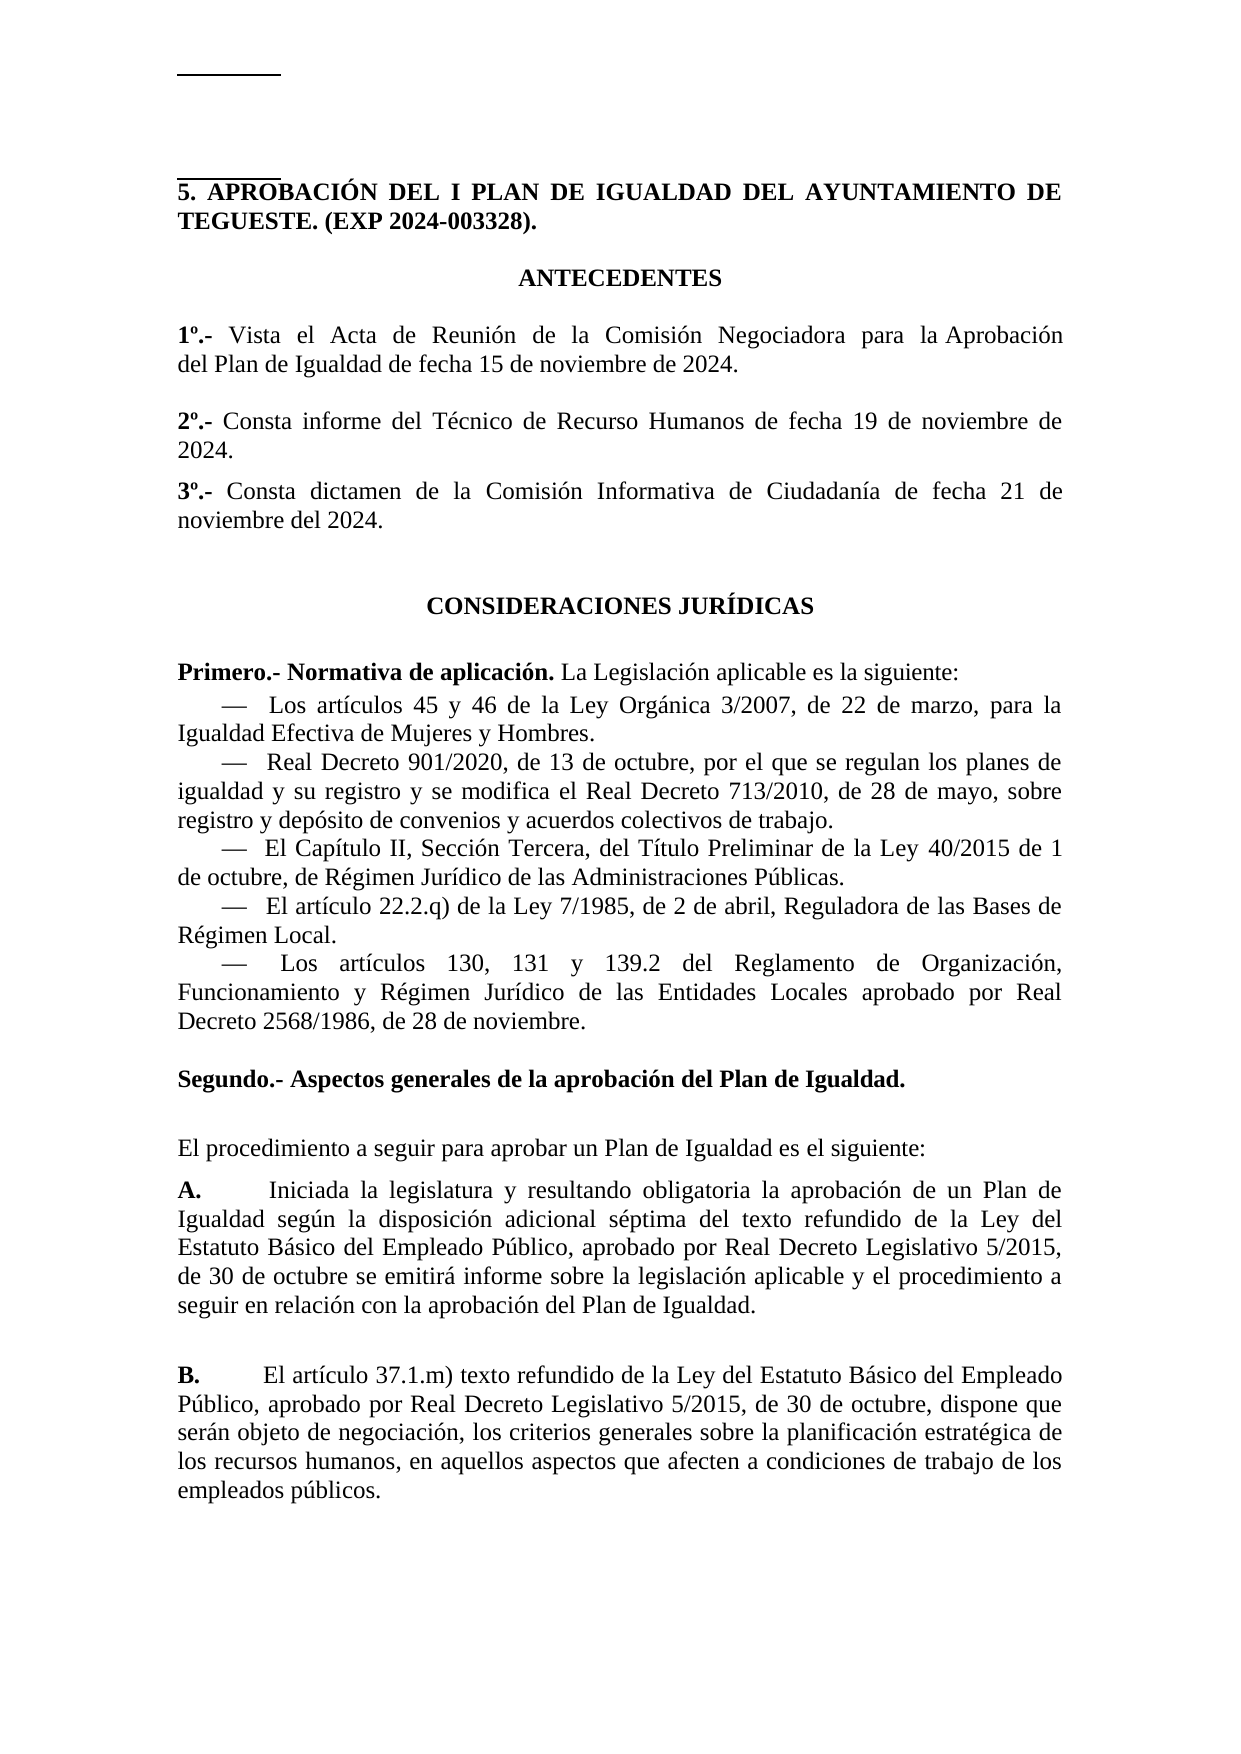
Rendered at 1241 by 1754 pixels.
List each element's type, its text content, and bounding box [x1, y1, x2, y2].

list Real Decreto 901/2020, de 13 de octubre, por el que se regulan los planes de igualdad y su registro y se modifica el Real Decreto 713/2010, de 28 de mayo, sobre registro y depósito de convenios y acuerdos colectivos de trabajo. [177, 747, 1063, 833]
text ANTECEDENTES [177, 263, 1063, 292]
text 5. APROBACIÓN DEL I PLAN DE IGUALDAD DEL AYUNTAMIENTO DE TEGUESTE. (EXP 2024-003328). [177, 177, 1063, 235]
list Los artículos 130, 131 y 139.2 del Reglamento de Organización, Funcionamiento y Régimen Jurídico de las Entidades Locales aprobado por Real Decreto 2568/1986, de 28 de noviembre. [177, 948, 1063, 1035]
list El artículo 37.1.m) texto refundido de la Ley del Estatuto Básico del Empleado Público, aprobado por Real Decreto Legislativo 5/2015, de 30 de octubre, dispone que serán objeto de negociación, los criterios generales sobre la planificación estratégica de los recursos humanos, en aquellos aspectos que afecten a condiciones de trabajo de los empleados públicos. [177, 1360, 1063, 1504]
text 3º.- Consta dictamen de la Comisión Informativa de Ciudadanía de fecha 21 de noviembre del 2024. [177, 476, 1063, 533]
list Iniciada la legislatura y resultando obligatoria la aprobación de un Plan de Igualdad según la disposición adicional séptima del texto refundido de la Ley del Estatuto Básico del Empleado Público, aprobado por Real Decreto Legislativo 5/2015, de 30 de octubre se emitirá informe sobre la legislación aplicable y el procedimiento a seguir en relación con la aprobación del Plan de Igualdad. [177, 1175, 1063, 1319]
list El Capítulo II, Sección Tercera, del Título Preliminar de la Ley 40/2015 de 1 de octubre, de Régimen Jurídico de las Administraciones Públicas. [177, 833, 1063, 891]
subtitle Segundo.- Aspectos generales de la aprobación del Plan de Igualdad. [177, 1064, 1063, 1093]
text CONSIDERACIONES JURÍDICAS [177, 591, 1063, 620]
text 1º.- Vista el Acta de Reunión de la Comisión Negociadora para la Aprobación del Plan de Igualdad de fecha 15 de noviembre de 2024. [177, 320, 1063, 378]
text El procedimiento a seguir para aprobar un Plan de Igualdad es el siguiente: [177, 1134, 1063, 1162]
text Primero.- Normativa de aplicación. La Legislación aplicable es la siguiente: [177, 657, 1063, 686]
text 2º.- Consta informe del Técnico de Recurso Humanos de fecha 19 de noviembre de 2024. [177, 406, 1063, 463]
list Los artículos 45 y 46 de la Ley Orgánica 3/2007, de 22 de marzo, para la Igualdad Efectiva de Mujeres y Hombres. [177, 690, 1063, 747]
list El artículo 22.2.q) de la Ley 7/1985, de 2 de abril, Reguladora de las Bases de Régimen Local. [177, 891, 1063, 948]
